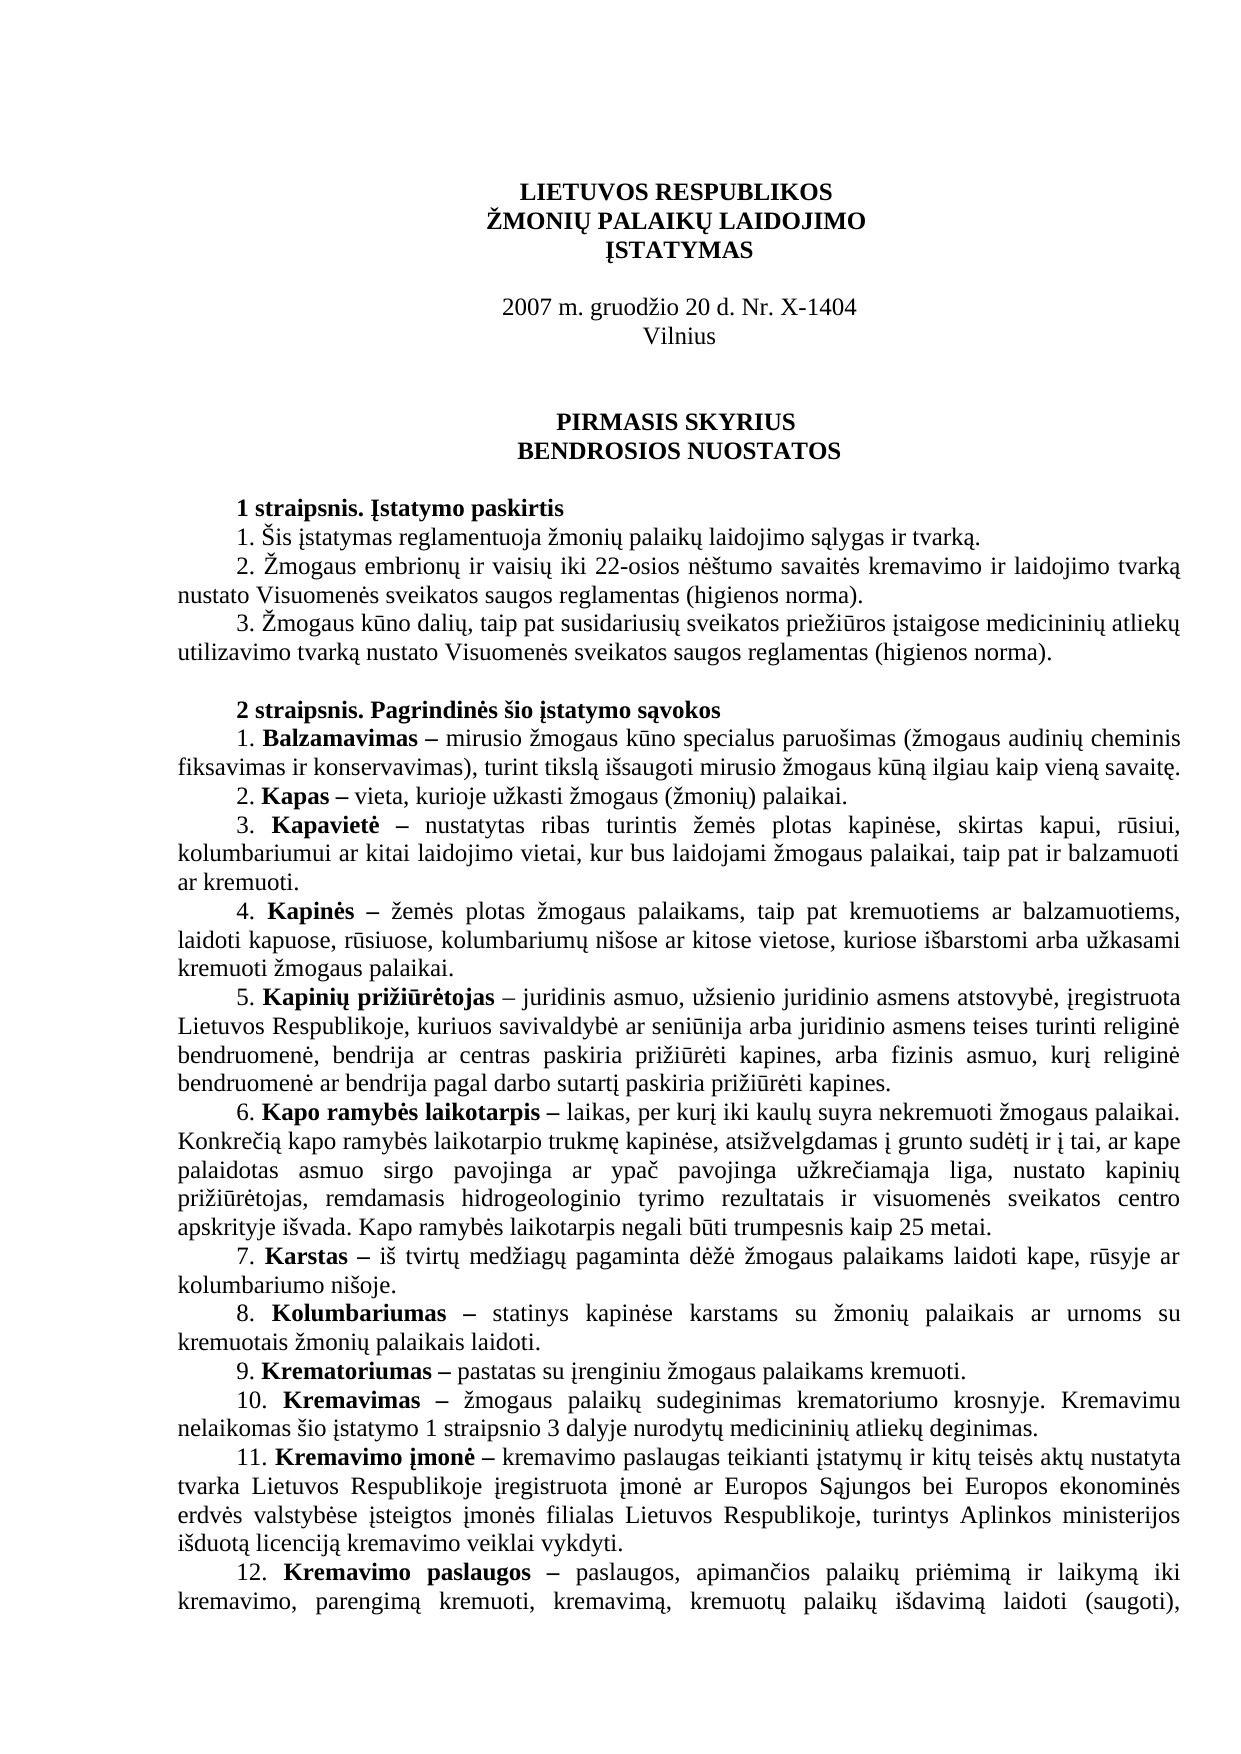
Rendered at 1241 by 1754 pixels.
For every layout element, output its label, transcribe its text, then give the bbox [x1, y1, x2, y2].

text 3. Kapavietė – nustatytas ribas turintis žemės plotas kapinėse, skirtas kapui, rūsiui, kolumbariumui ar kitai laidojimo vietai, kur bus laidojami žmogaus palaikai, taip pat ir balzamuoti ar kremuoti. [177, 810, 1181, 896]
text 2007 m. gruodžio 20 d. Nr. X-1404 [177, 292, 1181, 321]
text 12. Kremavimo paslaugos – paslaugos, apimančios palaikų priėmimą ir laikymą iki kremavimo, parengimą kremuoti, kremavimą, kremuotų palaikų išdavimą laidoti (saugoti), [177, 1557, 1181, 1615]
text 9. Krematoriumas – pastatas su įrenginiu žmogaus palaikams kremuoti. [177, 1356, 1181, 1385]
text 3. Žmogaus kūno dalių, taip pat susidariusių sveikatos priežiūros įstaigose medicininių atliekų utilizavimo tvarką nustato Visuomenės sveikatos saugos reglamentas (higienos norma). [177, 608, 1181, 666]
text Vilnius [177, 321, 1181, 350]
text 5. Kapinių prižiūrėtojas – juridinis asmuo, užsienio juridinio asmens atstovybė, įregistruota Lietuvos Respublikoje, kuriuos savivaldybė ar seniūnija arba juridinio asmens teises turinti religinė bendruomenė, bendrija ar centras paskiria prižiūrėti kapines, arba fizinis asmuo, kurį religinė bendruomenė ar bendrija pagal darbo sutartį paskiria prižiūrėti kapines. [177, 982, 1181, 1097]
text ŽMONIŲ PALAIKŲ LAIDOJIMO [177, 206, 1181, 235]
text PIRMASIS SKYRIUS [177, 407, 1181, 436]
text 6. Kapo ramybės laikotarpis – laikas, per kurį iki kaulų suyra nekremuoti žmogaus palaikai. Konkrečią kapo ramybės laikotarpio trukmę kapinėse, atsižvelgdamas į grunto sudėtį ir į tai, ar kape palaidotas asmuo sirgo pavojinga ar ypač pavojinga užkrečiamąja liga, nustato kapinių prižiūrėtojas, remdamasis hidrogeologinio tyrimo rezultatais ir visuomenės sveikatos centro apskrityje išvada. Kapo ramybės laikotarpis negali būti trumpesnis kaip 25 metai. [177, 1097, 1181, 1241]
text LIETUVOS RESPUBLIKOS [177, 177, 1181, 206]
text 7. Karstas – iš tvirtų medžiagų pagaminta dėžė žmogaus palaikams laidoti kape, rūsyje ar kolumbariumo nišoje. [177, 1241, 1181, 1298]
text 1. Balzamavimas – mirusio žmogaus kūno specialus paruošimas (žmogaus audinių cheminis fiksavimas ir konservavimas), turint tikslą išsaugoti mirusio žmogaus kūną ilgiau kaip vieną savaitę. [177, 723, 1181, 781]
text 8. Kolumbariumas – statinys kapinėse karstams su žmonių palaikais ar urnoms su kremuotais žmonių palaikais laidoti. [177, 1298, 1181, 1356]
text ĮSTATYMAS [177, 235, 1181, 263]
text 1. Šis įstatymas reglamentuoja žmonių palaikų laidojimo sąlygas ir tvarką. [177, 522, 1181, 551]
text 1 straipsnis. Įstatymo paskirtis [177, 493, 1181, 522]
text 2 straipsnis. Pagrindinės šio įstatymo sąvokos [177, 695, 1181, 723]
text 10. Kremavimas – žmogaus palaikų sudeginimas krematoriumo krosnyje. Kremavimu nelaikomas šio įstatymo 1 straipsnio 3 dalyje nurodytų medicininių atliekų deginimas. [177, 1385, 1181, 1442]
text 4. Kapinės – žemės plotas žmogaus palaikams, taip pat kremuotiems ar balzamuotiems, laidoti kapuose, rūsiuose, kolumbariumų nišose ar kitose vietose, kuriose išbarstomi arba užkasami kremuoti žmogaus palaikai. [177, 896, 1181, 982]
text 11. Kremavimo įmonė – kremavimo paslaugas teikianti įstatymų ir kitų teisės aktų nustatyta tvarka Lietuvos Respublikoje įregistruota įmonė ar Europos Sąjungos bei Europos ekonominės erdvės valstybėse įsteigtos įmonės filialas Lietuvos Respublikoje, turintys Aplinkos ministerijos išduotą licenciją kremavimo veiklai vykdyti. [177, 1442, 1181, 1557]
text 2. Kapas – vieta, kurioje užkasti žmogaus (žmonių) palaikai. [177, 781, 1181, 810]
text 2. Žmogaus embrionų ir vaisių iki 22-osios nėštumo savaitės kremavimo ir laidojimo tvarką nustato Visuomenės sveikatos saugos reglamentas (higienos norma). [177, 551, 1181, 608]
text BENDROSIOS NUOSTATOS [177, 436, 1181, 465]
